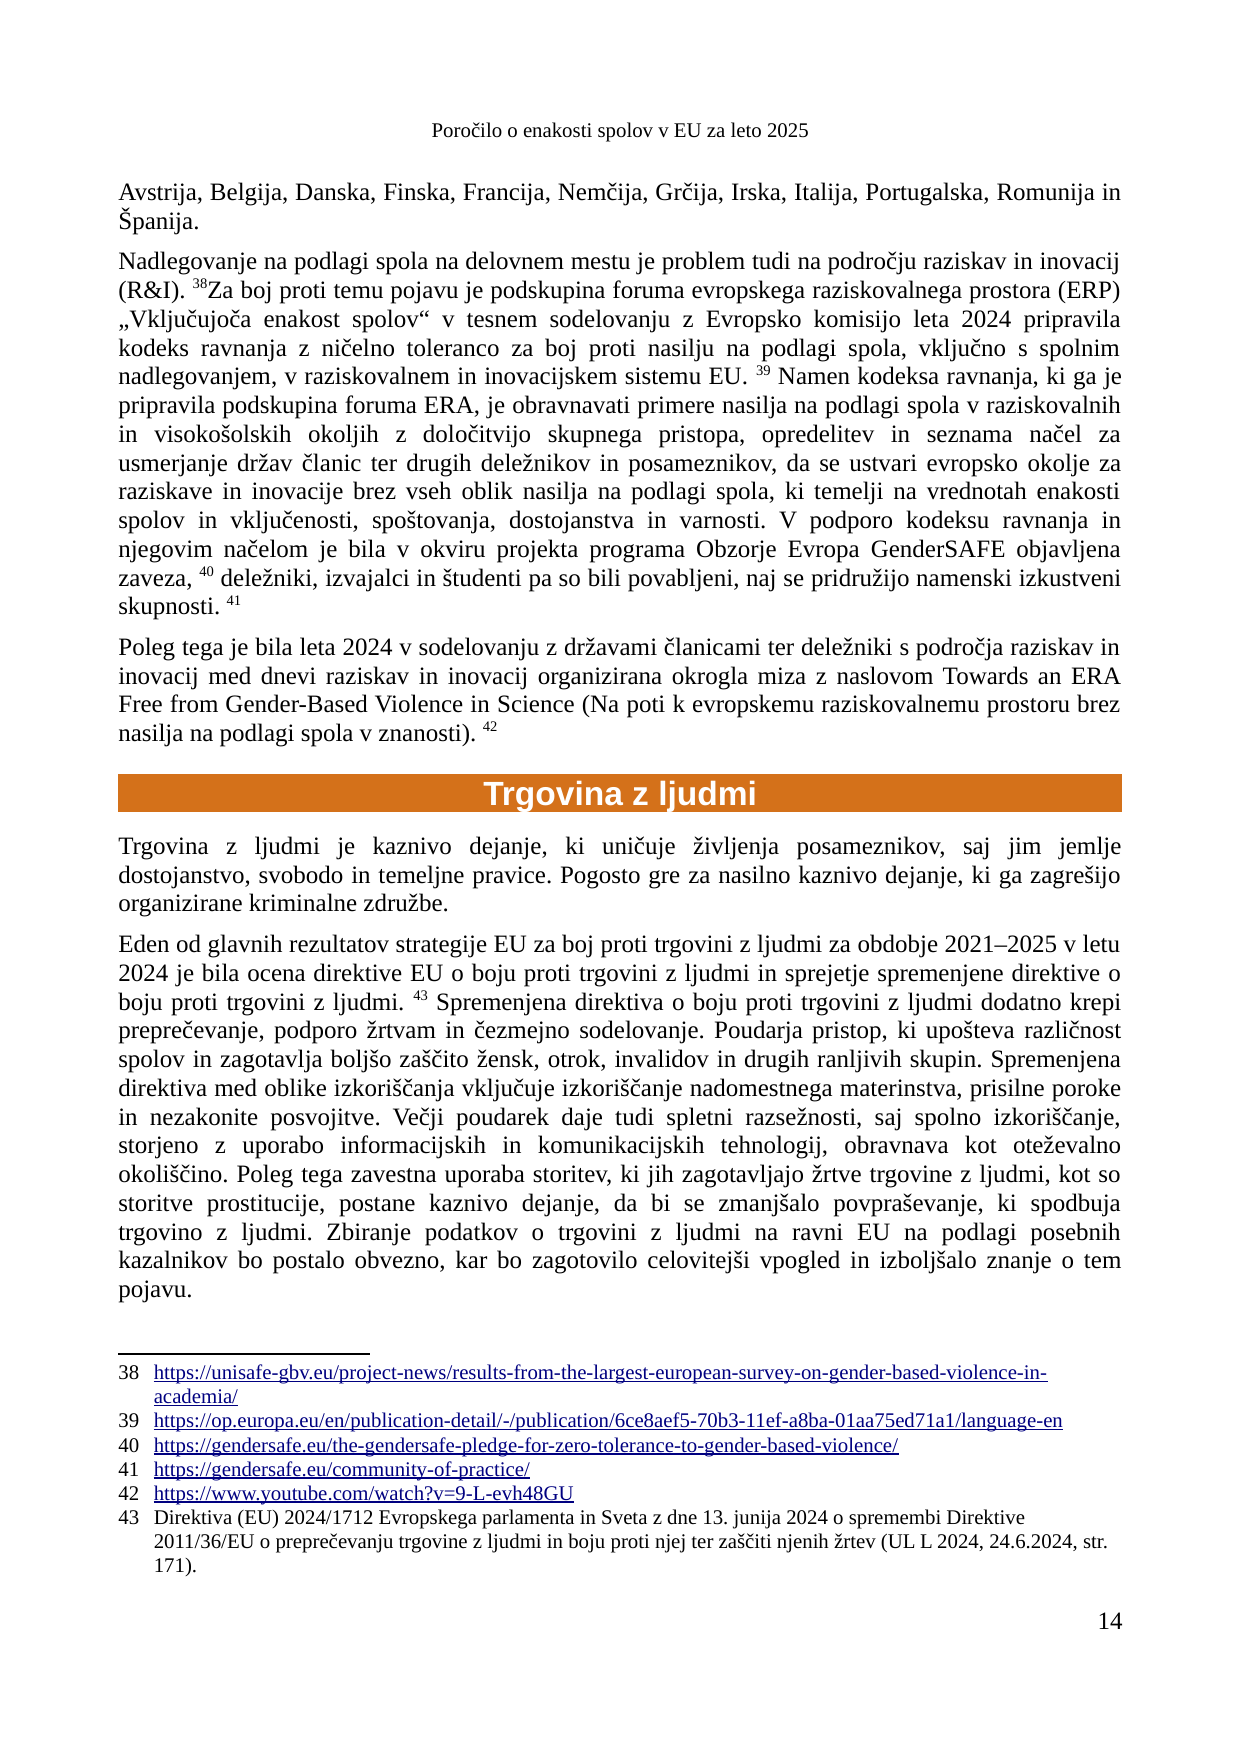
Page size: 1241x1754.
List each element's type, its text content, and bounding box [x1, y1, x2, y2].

text Trgovina z ljudmi je kaznivo dejanje, ki uničuje življenja posameznikov, saj jim jemlje dostojanstvo, svobodo in temeljne pravice. Pogosto gre za nasilno kaznivo dejanje, ki ga zagrešijo organizirane kriminalne združbe. [118, 831, 1122, 917]
text https://gendersafe.eu/community-of-practice/ [118, 1457, 1122, 1481]
text https://www.youtube.com/watch?v=9-L-evh48GU [118, 1481, 1122, 1505]
text Nadlegovanje na podlagi spola na delovnem mestu je problem tudi na področju raziskav in inovacij (R&I). Za boj proti temu pojavu je podskupina foruma evropskega raziskovalnega prostora (ERP) „Vključujoča enakost spolov“ v tesnem sodelovanju z Evropsko komisijo leta 2024 pripravila kodeks ravnanja z ničelno toleranco za boj proti nasilju na podlagi spola, vključno s spolnim nadlegovanjem, v raziskovalnem in inovacijskem sistemu EU. Namen kodeksa ravnanja, ki ga je pripravila podskupina foruma ERA, je obravnavati primere nasilja na podlagi spola v raziskovalnih in visokošolskih okoljih z določitvijo skupnega pristopa, opredelitev in seznama načel za usmerjanje držav članic ter drugih deležnikov in posameznikov, da se ustvari evropsko okolje za raziskave in inovacije brez vseh oblik nasilja na podlagi spola, ki temelji na vrednotah enakosti spolov in vključenosti, spoštovanja, dostojanstva in varnosti. V podporo kodeksu ravnanja in njegovim načelom je bila v okviru projekta programa Obzorje Evropa GenderSAFE objavljena zaveza, deležniki, izvajalci in študenti pa so bili povabljeni, naj se pridružijo namenski izkustveni skupnosti. [118, 246, 1122, 620]
subtitle Trgovina z ljudmi [118, 774, 1122, 812]
text Avstrija, Belgija, Danska, Finska, Francija, Nemčija, Grčija, Irska, Italija, Portugalska, Romunija in Španija. [118, 177, 1122, 234]
text https://gendersafe.eu/the-gendersafe-pledge-for-zero-tolerance-to-gender-based-violence/ [118, 1432, 1122, 1457]
text Eden od glavnih rezultatov strategije EU za boj proti trgovini z ljudmi za obdobje 2021–2025 v letu 2024 je bila ocena direktive EU o boju proti trgovini z ljudmi in sprejetje spremenjene direktive o boju proti trgovini z ljudmi. Spremenjena direktiva o boju proti trgovini z ljudmi dodatno krepi preprečevanje, podporo žrtvam in čezmejno sodelovanje. Poudarja pristop, ki upošteva različnost spolov in zagotavlja boljšo zaščito žensk, otrok, invalidov in drugih ranljivih skupin. Spremenjena direktiva med oblike izkoriščanja vključuje izkoriščanje nadomestnega materinstva, prisilne poroke in nezakonite posvojitve. Večji poudarek daje tudi spletni razsežnosti, saj spolno izkoriščanje, storjeno z uporabo informacijskih in komunikacijskih tehnologij, obravnava kot oteževalno okoliščino. Poleg tega zavestna uporaba storitev, ki jih zagotavljajo žrtve trgovine z ljudmi, kot so storitve prostitucije, postane kaznivo dejanje, da bi se zmanjšalo povpraševanje, ki spodbuja trgovino z ljudmi. Zbiranje podatkov o trgovini z ljudmi na ravni EU na podlagi posebnih kazalnikov bo postalo obvezno, kar bo zagotovilo celovitejši vpogled in izboljšalo znanje o tem pojavu. [118, 929, 1122, 1303]
text https://op.europa.eu/en/publication-detail/-/publication/6ce8aef5-70b3-11ef-a8ba-01aa75ed71a1/language-en [118, 1408, 1122, 1432]
text Poleg tega je bila leta 2024 v sodelovanju z državami članicami ter deležniki s področja raziskav in inovacij med dnevi raziskav in inovacij organizirana okrogla miza z naslovom Towards an ERA Free from Gender-Based Violence in Science (Na poti k evropskemu raziskovalnemu prostoru brez nasilja na podlagi spola v znanosti). [118, 632, 1122, 747]
text https://unisafe-gbv.eu/project-news/results-from-the-largest-european-survey-on-gender-based-violence-in-academia/ [118, 1360, 1122, 1408]
text Direktiva (EU) 2024/1712 Evropskega parlamenta in Sveta z dne 13. junija 2024 o spremembi Direktive 2011/36/EU o preprečevanju trgovine z ljudmi in boju proti njej ter zaščiti njenih žrtev (UL L 2024, 24.6.2024, str. 171). [118, 1505, 1122, 1577]
